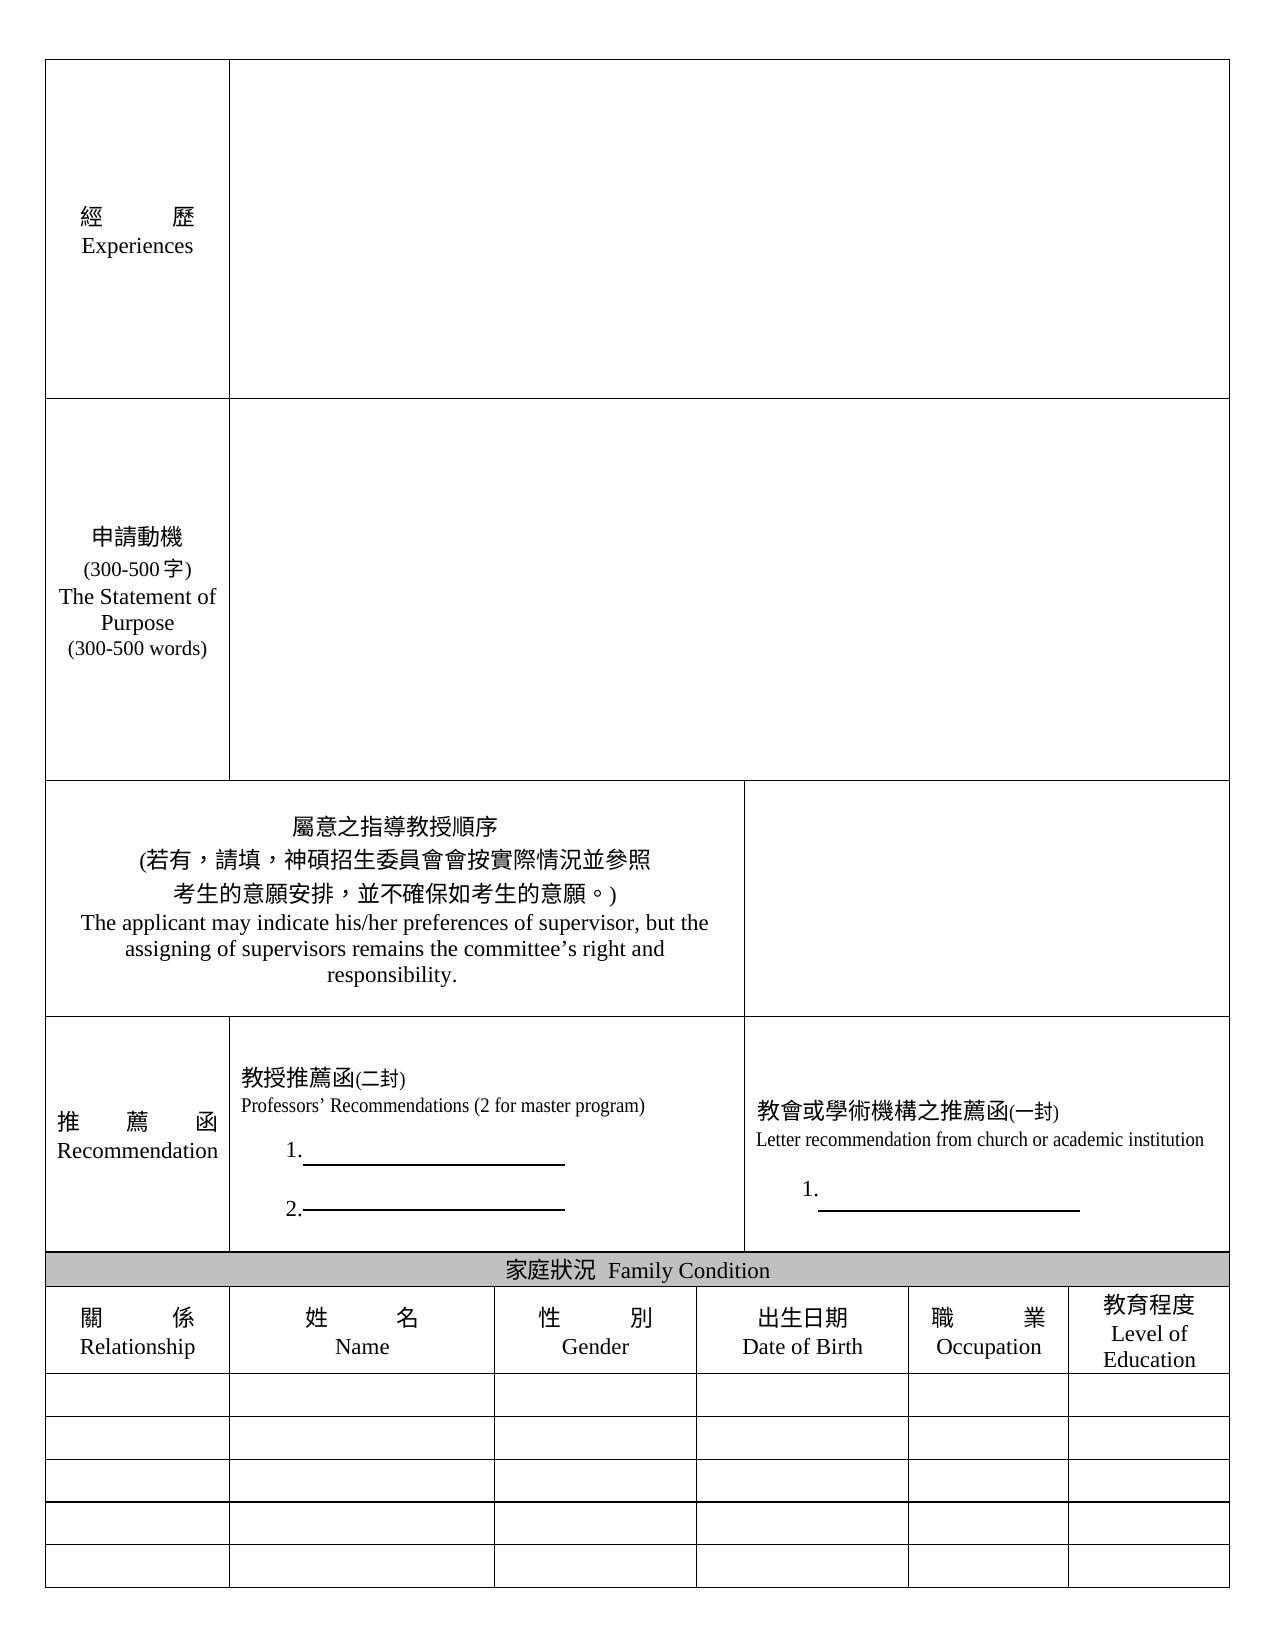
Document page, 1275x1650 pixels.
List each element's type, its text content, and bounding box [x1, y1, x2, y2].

table_cell [46, 1503, 229, 1544]
table_cell [909, 1460, 1068, 1501]
table_cell 教育程度 Level of Education [1069, 1287, 1229, 1373]
table_cell 職 業 Occupation [909, 1287, 1068, 1373]
table_cell 屬意之指導教授順序 (若有，請填，神碩招生委員會會按實際情況並參照 考生的意願安排，並不確保如考生的意願。) The applicant may indicate his/her preferences of supervisor, but the assigning of supervisors remains the committee’s right and responsibility. [46, 781, 744, 1016]
table_cell [495, 1545, 696, 1587]
table_cell 關 係 Relationship [46, 1287, 229, 1373]
table_cell [230, 1503, 494, 1544]
table_cell [1069, 1374, 1229, 1416]
table_cell [909, 1503, 1068, 1544]
table_cell 申請動機 (300-500字) The Statement of Purpose (300-500 words) [46, 399, 229, 780]
table_cell 姓 名 Name [230, 1287, 494, 1373]
table_cell [495, 1417, 696, 1458]
table_cell [1069, 1460, 1229, 1501]
table_cell 推 薦 函 Recommendation [46, 1017, 229, 1251]
table_cell [495, 1503, 696, 1544]
table_cell [230, 1374, 494, 1416]
table_cell 經 歷 Experiences [46, 60, 229, 398]
table_cell 教授推薦函(二封) Professors’ Recommendations (2 for master program) 1. 2. [230, 1017, 744, 1251]
table_cell 家庭狀況 Family Condition [46, 1253, 1229, 1286]
table_cell [1069, 1503, 1229, 1544]
table_cell [230, 1460, 494, 1501]
table_cell [697, 1545, 908, 1587]
table_cell [697, 1460, 908, 1501]
table_cell [745, 781, 1229, 1016]
table_cell [1069, 1545, 1229, 1587]
table_cell 性 別 Gender [495, 1287, 696, 1373]
table_cell 出生日期 Date of Birth [697, 1287, 908, 1373]
table_cell [230, 1417, 494, 1458]
table_cell [697, 1417, 908, 1458]
table_cell [46, 1417, 229, 1458]
table_cell 教會或學術機構之推薦函(一封) Letter recommendation from church or academic institution 1. [745, 1017, 1229, 1251]
table_cell [1069, 1417, 1229, 1458]
table_cell [495, 1460, 696, 1501]
table_cell [697, 1503, 908, 1544]
table_cell [230, 60, 1229, 398]
table_cell [909, 1374, 1068, 1416]
table_cell [495, 1374, 696, 1416]
table_cell [46, 1545, 229, 1587]
table_cell [46, 1460, 229, 1501]
table_cell [46, 1374, 229, 1416]
table_cell [697, 1374, 908, 1416]
table_cell [230, 399, 1229, 780]
table_cell [909, 1417, 1068, 1458]
table_cell [230, 1545, 494, 1587]
table_cell [909, 1545, 1068, 1587]
